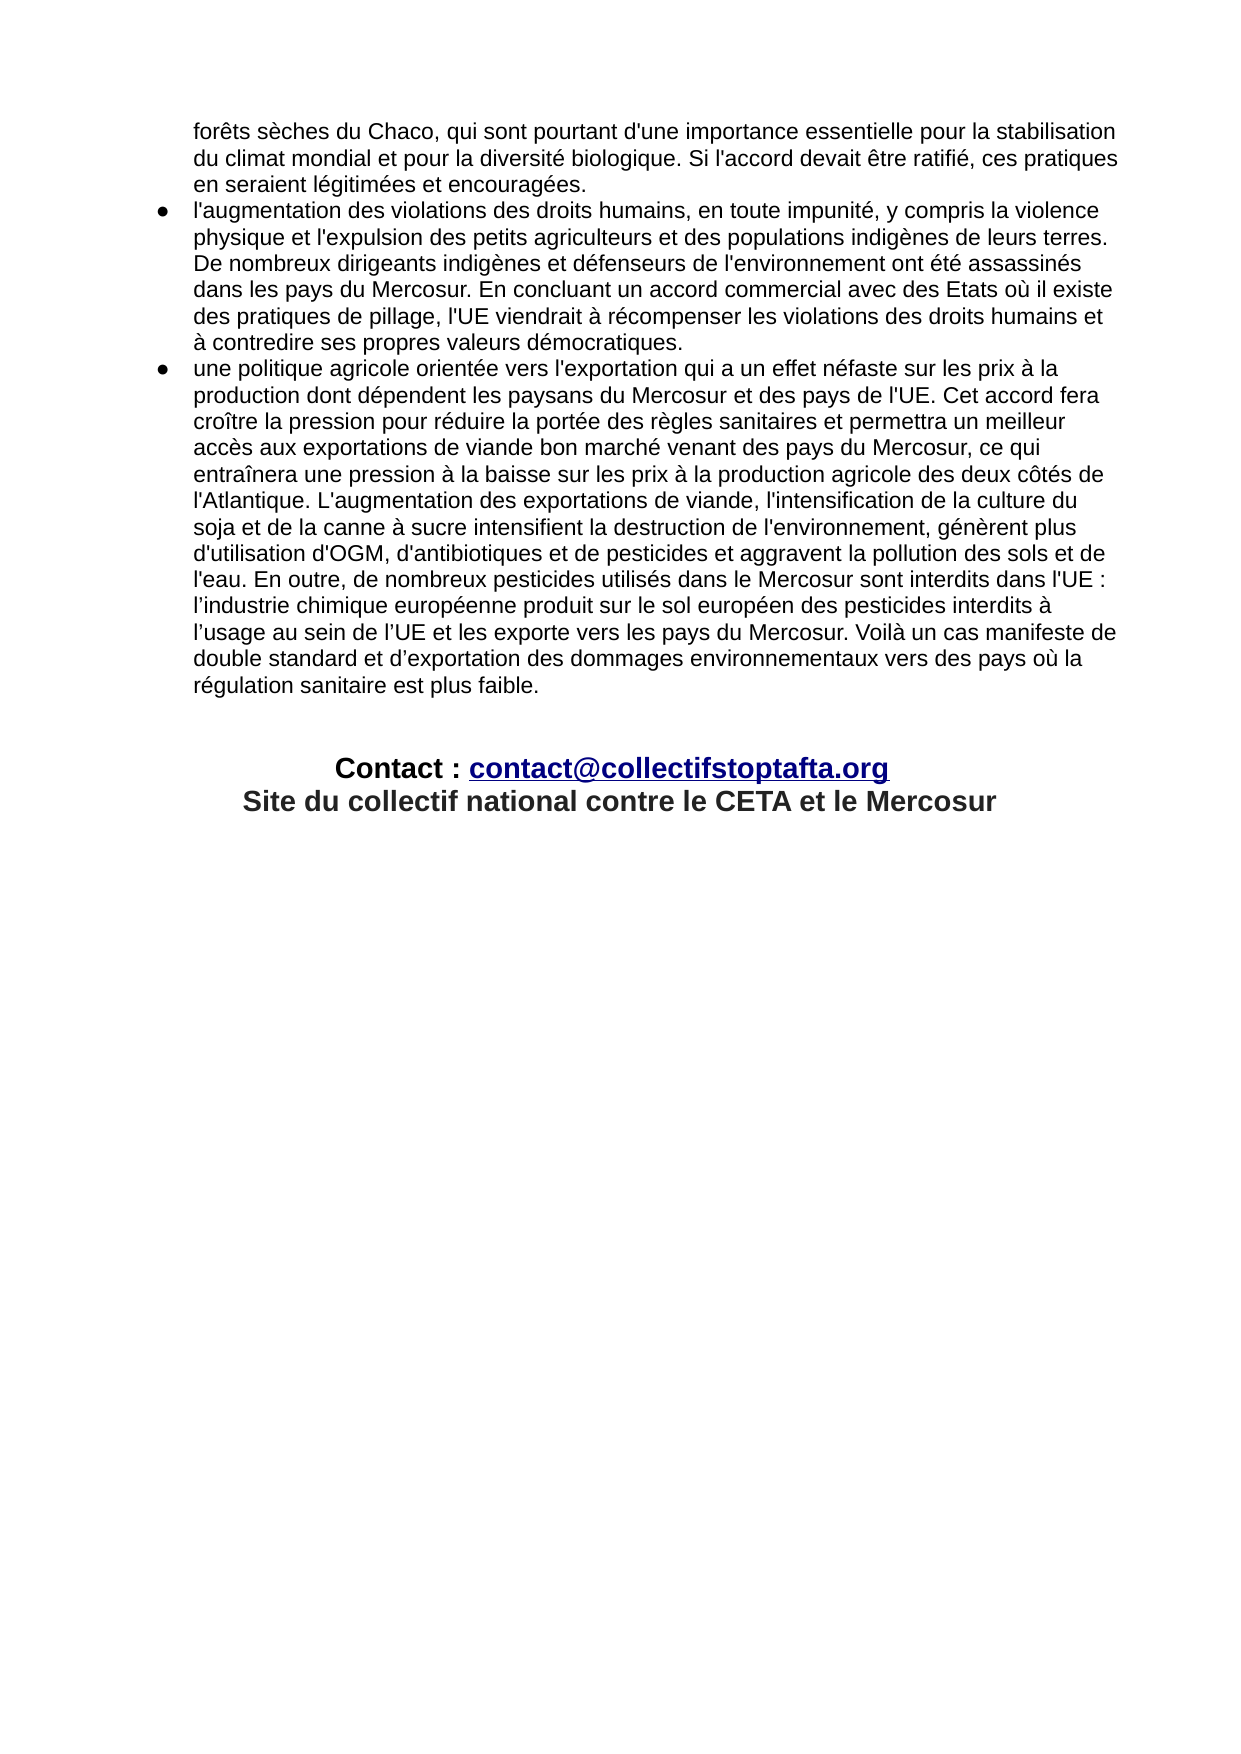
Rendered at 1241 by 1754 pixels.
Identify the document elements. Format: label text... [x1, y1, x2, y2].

text Site du collectif national contre le CETA et le Mercosur [118, 784, 1122, 818]
list forêts sèches du Chaco, qui sont pourtant d'une importance essentielle pour la stabilisation du climat mondial et pour la diversité biologique. Si l'accord devait être ratifié, ces pratiques en seraient légitimées et encouragées. [156, 118, 1122, 197]
list l'augmentation des violations des droits humains, en toute impunité, y compris la violence physique et l'expulsion des petits agriculteurs et des populations indigènes de leurs terres. De nombreux dirigeants indigènes et défenseurs de l'environnement ont été assassinés dans les pays du Mercosur. En concluant un accord commercial avec des Etats où il existe des pratiques de pillage, l'UE viendrait à récompenser les violations des droits humains et à contredire ses propres valeurs démocratiques. [156, 197, 1122, 355]
text Contact : contact@collectifstoptafta.org [118, 751, 1122, 784]
list une politique agricole orientée vers l'exportation qui a un effet néfaste sur les prix à la production dont dépendent les paysans du Mercosur et des pays de l'UE. Cet accord fera croître la pression pour réduire la portée des règles sanitaires et permettra un meilleur accès aux exportations de viande bon marché venant des pays du Mercosur, ce qui entraînera une pression à la baisse sur les prix à la production agricole des deux côtés de l'Atlantique. L'augmentation des exportations de viande, l'intensification de la culture du soja et de la canne à sucre intensifient la destruction de l'environnement, génèrent plus d'utilisation d'OGM, d'antibiotiques et de pesticides et aggravent la pollution des sols et de l'eau. En outre, de nombreux pesticides utilisés dans le Mercosur sont interdits dans l'UE : l’industrie chimique européenne produit sur le sol européen des pesticides interdits à l’usage au sein de l’UE et les exporte vers les pays du Mercosur. Voilà un cas manifeste de double standard et d’exportation des dommages environnementaux vers des pays où la régulation sanitaire est plus faible. [156, 355, 1122, 698]
